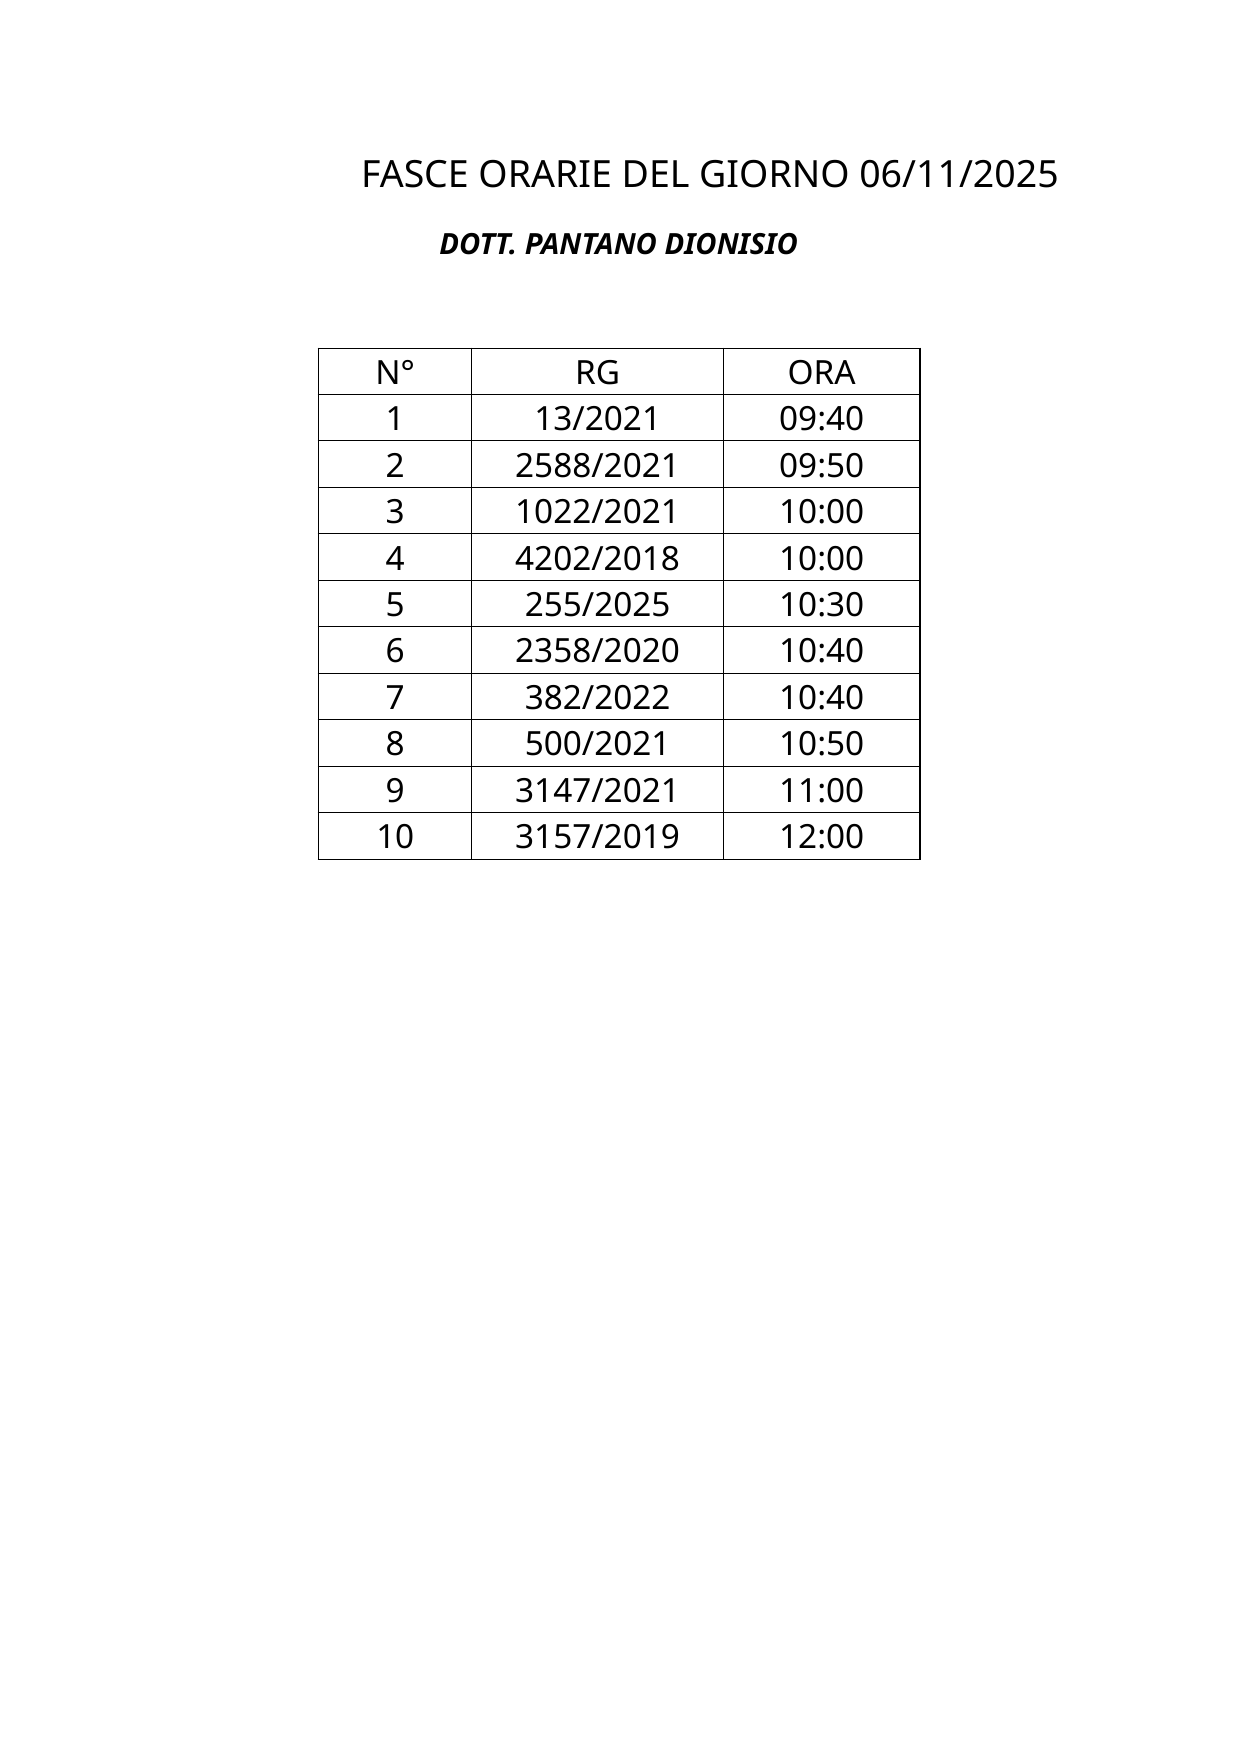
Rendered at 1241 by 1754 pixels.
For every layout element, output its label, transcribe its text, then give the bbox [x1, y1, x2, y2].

table_cell 12:00 [724, 813, 919, 858]
table_cell 8 [319, 720, 471, 766]
table_cell 09:50 [724, 441, 919, 487]
table_header RG [472, 349, 723, 394]
table_cell 3 [319, 488, 471, 533]
table_cell 10:00 [724, 488, 919, 533]
table_cell 500/2021 [472, 720, 723, 766]
table_cell 1022/2021 [472, 488, 723, 533]
table_cell 5 [319, 581, 471, 626]
table_cell 11:00 [724, 767, 919, 812]
table_cell 2358/2020 [472, 627, 723, 673]
table_cell 2588/2021 [472, 441, 723, 487]
table_cell 3157/2019 [472, 813, 723, 858]
table_cell 10:50 [724, 720, 919, 766]
table_header N° [319, 349, 471, 394]
text FASCE ORARIE DEL GIORNO 06/11/2025 [118, 148, 1122, 199]
table_cell 10 [319, 813, 471, 858]
table_cell 4202/2018 [472, 534, 723, 580]
table_cell 09:40 [724, 395, 919, 440]
table_cell 255/2025 [472, 581, 723, 626]
table_cell 9 [319, 767, 471, 812]
table_cell 4 [319, 534, 471, 580]
table_cell 10:00 [724, 534, 919, 580]
table_cell 10:40 [724, 674, 919, 719]
table_header ORA [724, 349, 919, 394]
table_cell 10:30 [724, 581, 919, 626]
table_cell 7 [319, 674, 471, 719]
table_cell 13/2021 [472, 395, 723, 440]
table_cell 1 [319, 395, 471, 440]
text DOTT. PANTANO DIONISIO [118, 223, 1122, 263]
table_cell 382/2022 [472, 674, 723, 719]
table_cell 3147/2021 [472, 767, 723, 812]
table_cell 2 [319, 441, 471, 487]
table_cell 10:40 [724, 627, 919, 673]
table_cell 6 [319, 627, 471, 673]
